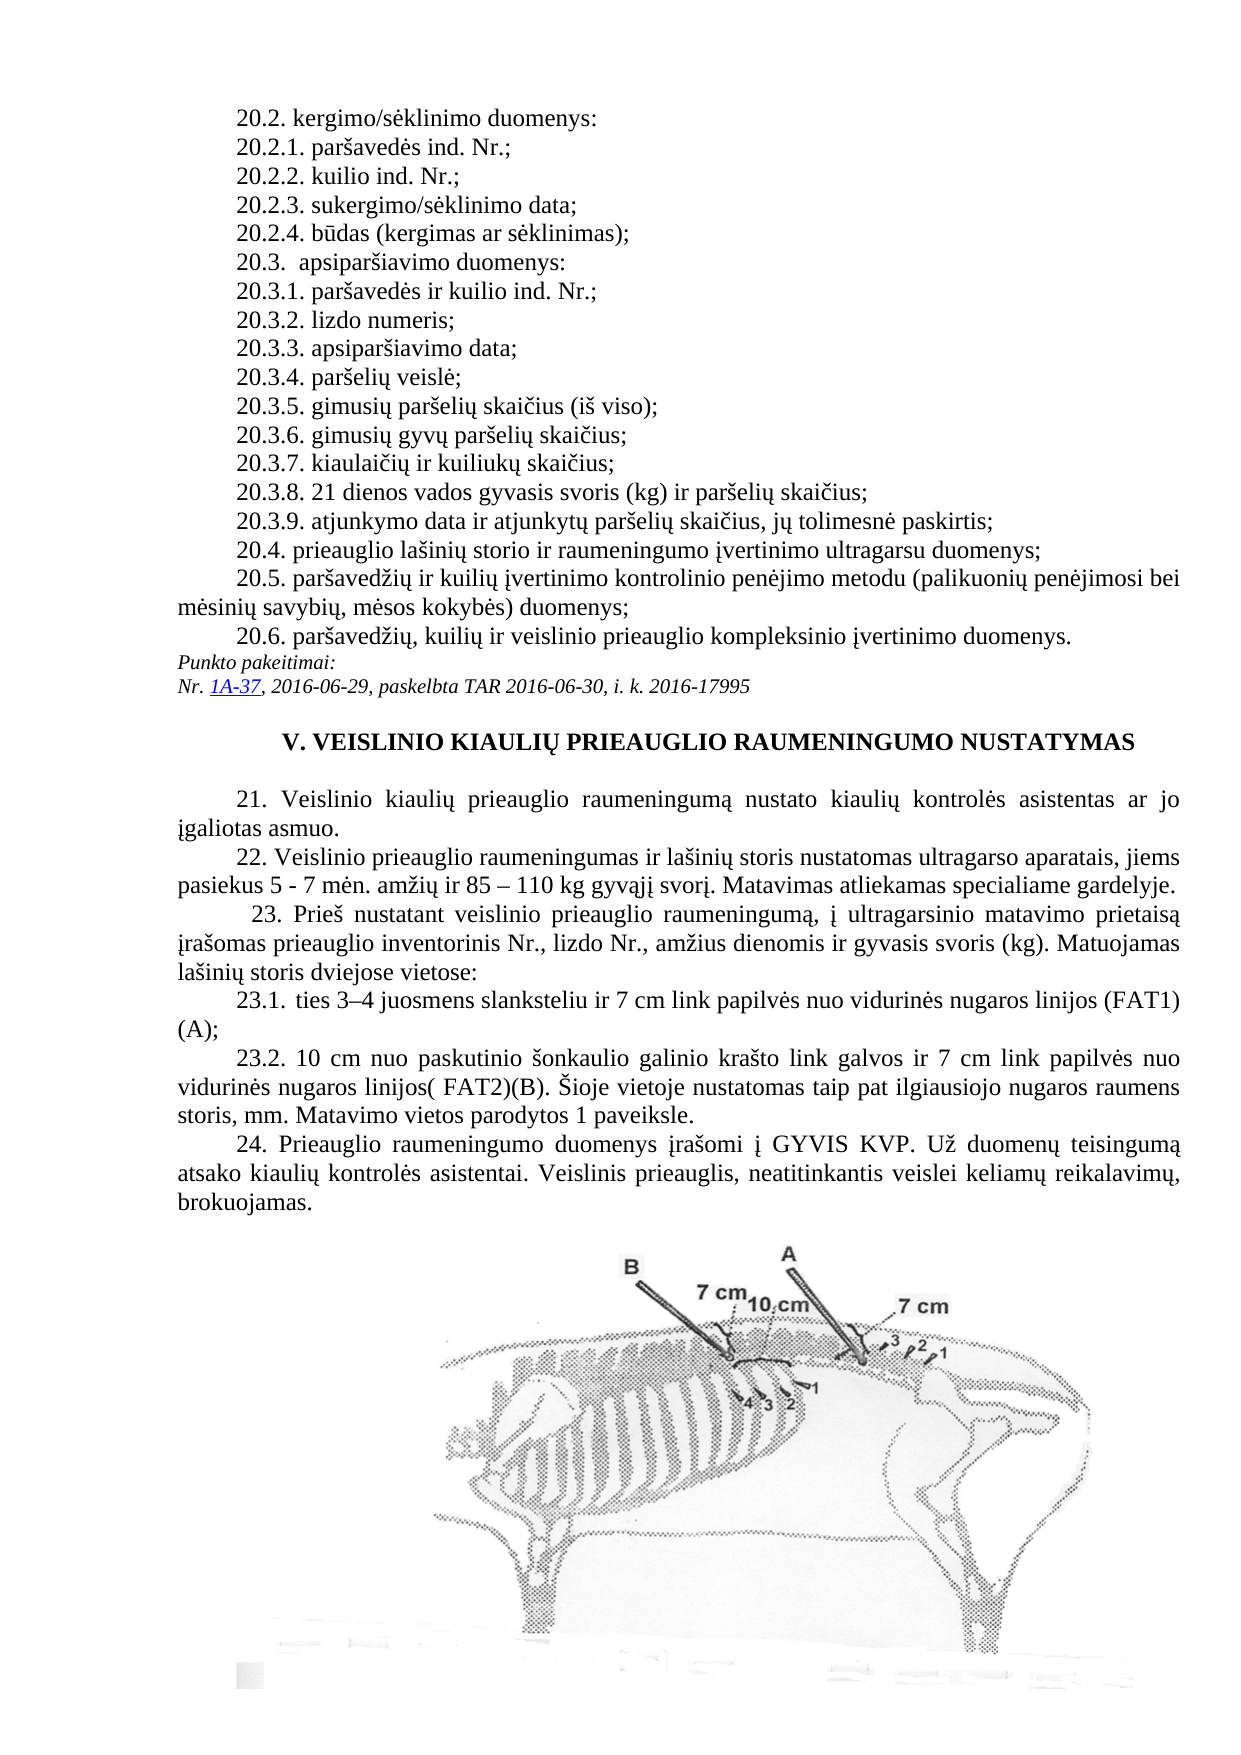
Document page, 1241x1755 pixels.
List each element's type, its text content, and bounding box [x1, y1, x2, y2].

text 20.3.2. lizdo numeris; [177, 305, 1181, 333]
text 20.2.1. paršavedės ind. Nr.; [177, 132, 1181, 161]
text Nr. 1A-37, 2016-06-29, paskelbta TAR 2016-06-30, i. k. 2016-17995 [177, 674, 1181, 698]
text V. VEISLINIO KIAULIŲ PRIEAUGLIO RAUMENINGUMO NUSTATYMAS [177, 727, 1181, 755]
text 20.4. prieauglio lašinių storio ir raumeningumo įvertinimo ultragarsu duomenys; [177, 535, 1181, 563]
text 20.5. paršavedžių ir kuilių įvertinimo kontrolinio penėjimo metodu (palikuonių penėjimosi bei mėsinių savybių, mėsos kokybės) duomenys; [177, 563, 1181, 621]
text 20.2.4. būdas (kergimas ar sėklinimas); [177, 218, 1181, 247]
text 24. Prieauglio raumeningumo duomenys įrašomi į GYVIS KVP. Už duomenų teisingumą atsako kiaulių kontrolės asistentai. Veislinis prieauglis, neatitinkantis veislei keliamų reikalavimų, brokuojamas. [177, 1129, 1181, 1215]
text 20.2.2. kuilio ind. Nr.; [177, 161, 1181, 190]
text 23. Prieš nustatant veislinio prieauglio raumeningumą, į ultragarsinio matavimo prietaisą įrašomas prieauglio inventorinis Nr., lizdo Nr., amžius dienomis ir gyvasis svoris (kg). Matuojamas lašinių storis dviejose vietose: [177, 899, 1181, 985]
text 21. Veislinio kiaulių prieauglio raumeningumą nustato kiaulių kontrolės asistentas ar jo įgaliotas asmuo. [177, 784, 1181, 842]
text 20.6. paršavedžių, kuilių ir veislinio prieauglio kompleksinio įvertinimo duomenys. [177, 621, 1181, 650]
text 20.3.7. kiaulaičių ir kuiliukų skaičius; [177, 448, 1181, 477]
text 20.3.8. 21 dienos vados gyvasis svoris (kg) ir paršelių skaičius; [177, 477, 1181, 506]
text 20.2. kergimo/sėklinimo duomenys: [177, 103, 1181, 132]
text 22. Veislinio prieauglio raumeningumas ir lašinių storis nustatomas ultragarso aparatais, jiems pasiekus 5 - 7 mėn. amžių ir 85 – 110 kg gyvąjį svorį. Matavimas atliekamas specialiame gardelyje. [177, 842, 1181, 899]
text 20.3.6. gimusių gyvų paršelių skaičius; [177, 420, 1181, 448]
text 20.2.3. sukergimo/sėklinimo data; [177, 190, 1181, 218]
text 20.3. apsiparšiavimo duomenys: [177, 247, 1181, 276]
text 20.3.1. paršavedės ir kuilio ind. Nr.; [177, 276, 1181, 305]
text 23.2. 10 cm nuo paskutinio šonkaulio galinio krašto link galvos ir 7 cm link papilvės nuo vidurinės nugaros linijos( FAT2)(B). Šioje vietoje nustatomas taip pat ilgiausiojo nugaros raumens storis, mm. Matavimo vietos parodytos 1 paveiksle. [177, 1043, 1181, 1129]
text 20.3.9. atjunkymo data ir atjunkytų paršelių skaičius, jų tolimesnė paskirtis; [177, 506, 1181, 535]
text 20.3.5. gimusių paršelių skaičius (iš viso); [177, 391, 1181, 420]
text Punkto pakeitimai: [177, 650, 1181, 674]
text 23.1. ties 3–4 juosmens slanksteliu ir 7 cm link papilvės nuo vidurinės nugaros linijos (FAT1)(A); [177, 985, 1181, 1043]
text 20.3.4. paršelių veislė; [177, 362, 1181, 391]
text 20.3.3. apsiparšiavimo data; [177, 333, 1181, 362]
